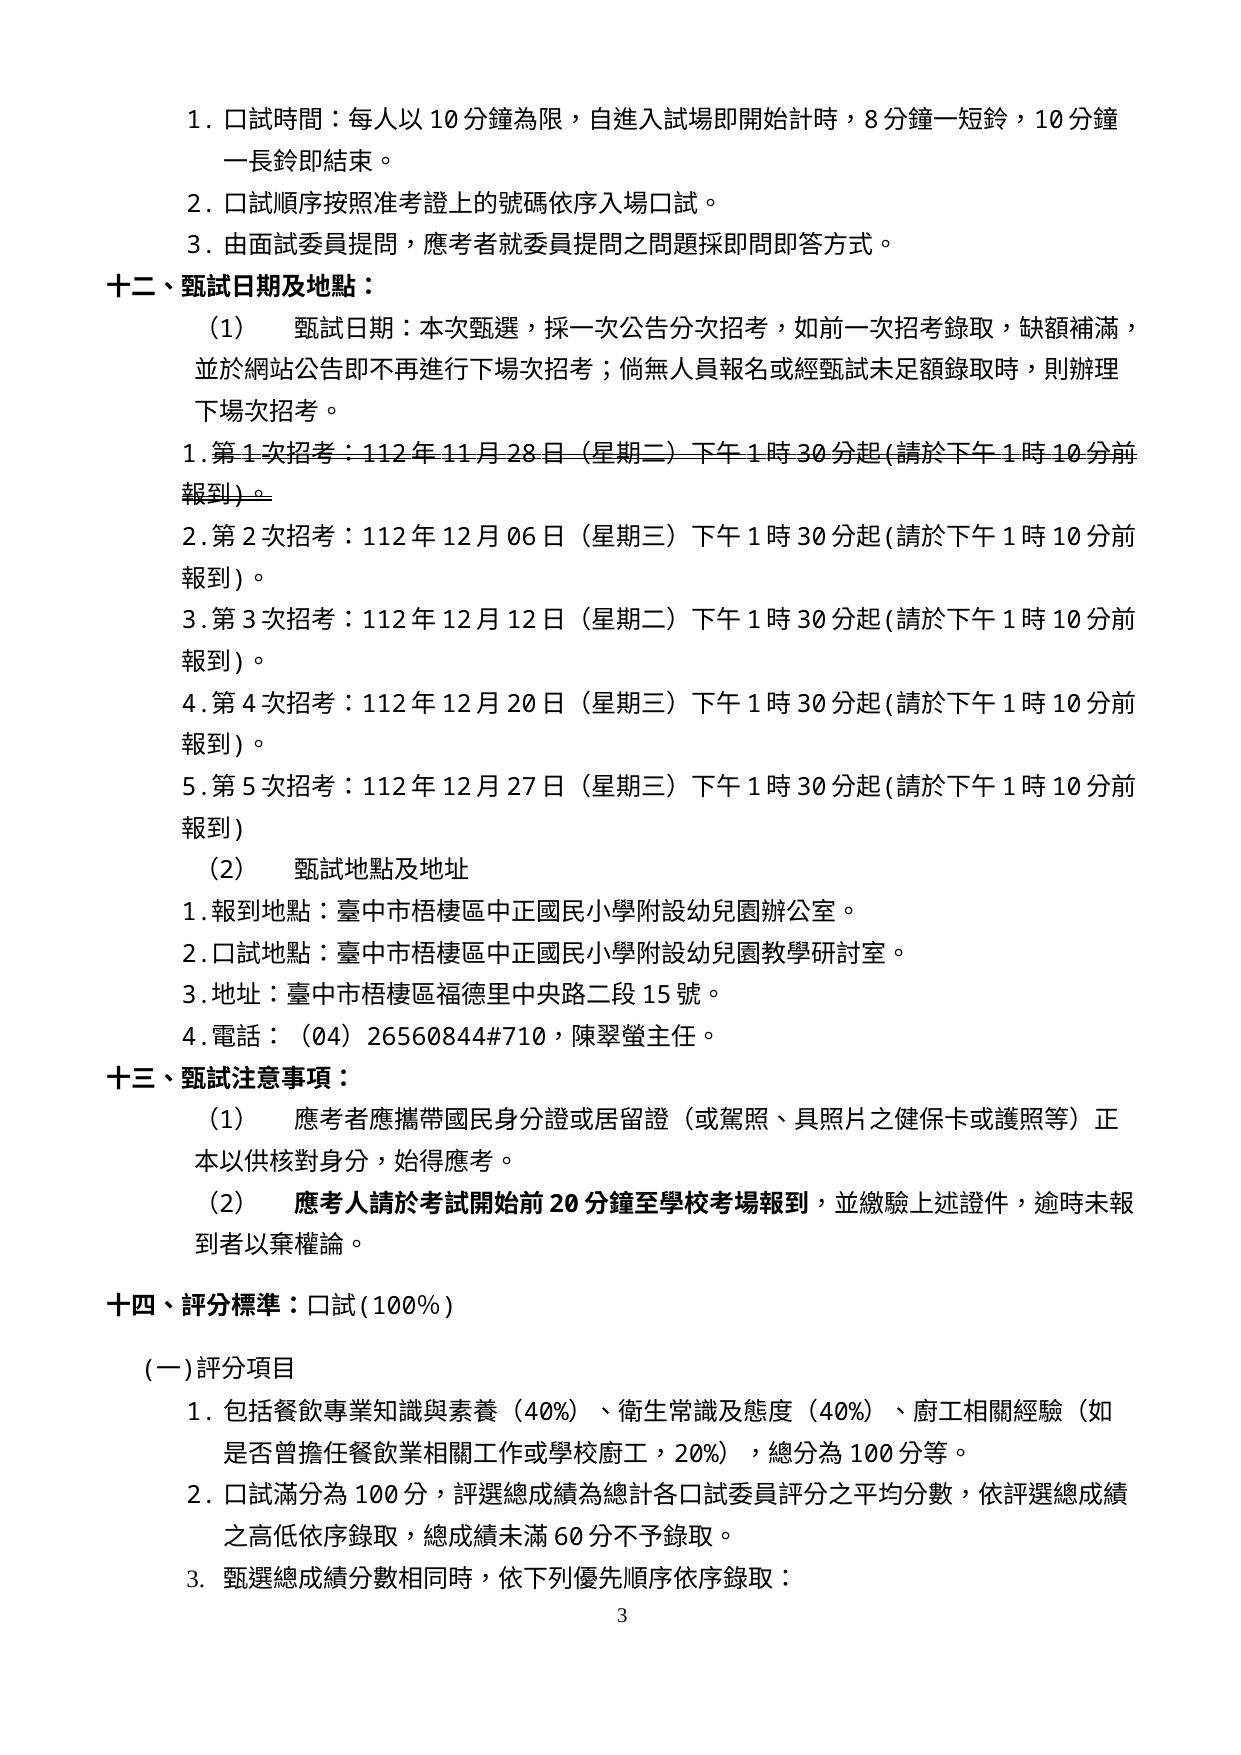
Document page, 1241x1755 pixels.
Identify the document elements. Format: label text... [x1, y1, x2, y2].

list 口試時間：每人以10分鐘為限，自進入試場即開始計時，8分鐘一短鈴，10分鐘一長鈴即結束。 [186, 96, 1137, 179]
text 1.報到地點：臺中市梧棲區中正國民小學附設幼兒園辦公室。 [181, 887, 1137, 929]
text (一)評分項目 [141, 1325, 1137, 1387]
list 甄試日期：本次甄選，採一次公告分次招考，如前一次招考錄取，缺額補滿，並於網站公告即不再進行下場次招考；倘無人員報名或經甄試未足額錄取時，則辦理下場次招考。 [194, 304, 1137, 429]
text 3.第3次招考：112年12月12日（星期二）下午1時30分起(請於下午1時10分前報到)。 [181, 596, 1137, 679]
list 甄試地點及地址 [194, 846, 1137, 887]
text 1.第1次招考：112年11月28日（星期二）下午1時30分起(請於下午1時10分前報到)。 [181, 429, 1137, 512]
text 十二、甄試日期及地點： [106, 262, 1137, 304]
text 2.第2次招考：112年12月06日（星期三）下午1時30分起(請於下午1時10分前報到)。 [181, 512, 1137, 596]
text 2.口試地點：臺中市梧棲區中正國民小學附設幼兒園教學研討室。 [181, 929, 1137, 971]
text 十四、評分標準：口試(100％) [106, 1262, 1137, 1325]
list 口試滿分為100分，評選總成績為總計各口試委員評分之平均分數，依評選總成績之高低依序錄取，總成績未滿60分不予錄取。 [186, 1471, 1137, 1554]
text 4.第4次招考：112年12月20日（星期三）下午1時30分起(請於下午1時10分前報到)。 [181, 679, 1137, 762]
list 包括餐飲專業知識與素養（40%）、衛生常識及態度（40%）、廚工相關經驗（如是否曾擔任餐飲業相關工作或學校廚工，20%），總分為100分等。 [186, 1387, 1137, 1471]
list 應考人請於考試開始前20分鐘至學校考場報到，並繳驗上述證件，逾時未報到者以棄權論。 [194, 1179, 1137, 1262]
text 4.電話：（04）26560844#710，陳翠螢主任。 [181, 1012, 1137, 1054]
text 十三、甄試注意事項： [106, 1054, 1137, 1096]
text 5.第5次招考：112年12月27日（星期三）下午1時30分起(請於下午1時10分前報到) [181, 762, 1137, 846]
list 甄選總成績分數相同時，依下列優先順序依序錄取： [186, 1554, 1137, 1596]
list 應考者應攜帶國民身分證或居留證（或駕照、具照片之健保卡或護照等）正本以供核對身分，始得應考。 [194, 1096, 1137, 1179]
text 3.地址：臺中市梧棲區福德里中央路二段15號。 [181, 971, 1137, 1012]
list 口試順序按照准考證上的號碼依序入場口試。 [186, 179, 1137, 221]
list 由面試委員提問，應考者就委員提問之問題採即問即答方式。 [186, 221, 1137, 262]
